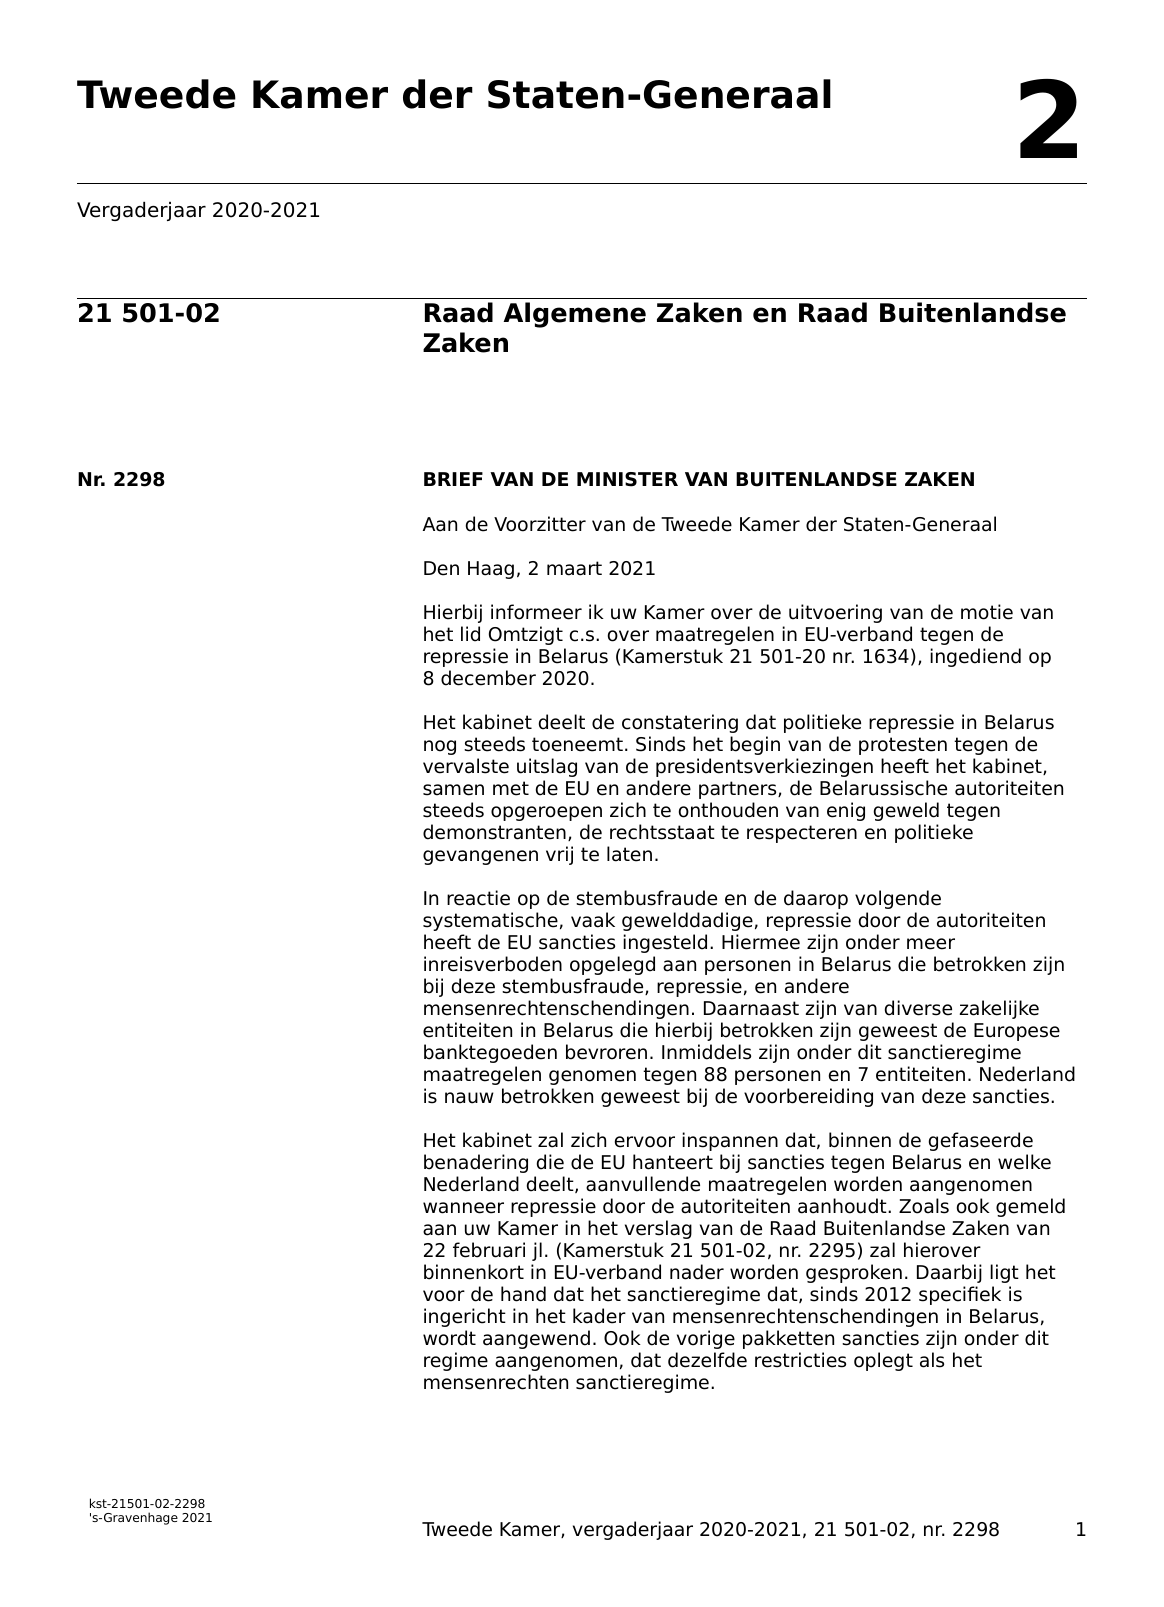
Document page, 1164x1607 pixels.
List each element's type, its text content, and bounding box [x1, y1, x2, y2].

text Den Haag, 2 maart 2021 [422, 558, 1087, 580]
text kst-21501-02-2298 [88, 1497, 323, 1511]
text 's-Gravenhage 2021 [88, 1511, 323, 1525]
text In reactie op de stembusfraude en de daarop volgende systematische, vaak gewelddadige, repressie door de autoriteiten heeft de EU sancties ingesteld. Hiermee zijn onder meer inreisverboden opgelegd aan personen in Belarus die betrokken zijn bij deze stembusfraude, repressie, en andere mensenrechtenschendingen. Daarnaast zijn van diverse zakelijke entiteiten in Belarus die hierbij betrokken zijn geweest de Europese banktegoeden bevroren. Inmiddels zijn onder dit sanctieregime maatregelen genomen tegen 88 personen en 7 entiteiten. Nederland is nauw betrokken geweest bij de voorbereiding van deze sancties. [422, 888, 1087, 1108]
subtitle 21 501-02 Raad Algemene Zaken en Raad Buitenlandse Zaken [77, 299, 1087, 358]
table_header 2 [886, 59, 1087, 183]
text Het kabinet zal zich ervoor inspannen dat, binnen de gefaseerde benadering die de EU hanteert bij sancties tegen Belarus en welke Nederland deelt, aanvullende maatregelen worden aangenomen wanneer repressie door de autoriteiten aanhoudt. Zoals ook gemeld aan uw Kamer in het verslag van de Raad Buitenlandse Zaken van 22 februari jl. (Kamerstuk 21 501-02, nr. 2295) zal hierover binnenkort in EU-verband nader worden gesproken. Daarbij ligt het voor de hand dat het sanctieregime dat, sinds 2012 specifiek is ingericht in het kader van mensenrechtenschendingen in Belarus, wordt aangewend. Ook de vorige pakketten sancties zijn onder dit regime aangenomen, dat dezelfde restricties oplegt als het mensenrechten sanctieregime. [422, 1130, 1087, 1394]
text Aan de Voorzitter van de Tweede Kamer der Staten-Generaal [422, 513, 1087, 536]
text Hierbij informeer ik uw Kamer over de uitvoering van de motie van het lid Omtzigt c.s. over maatregelen in EU-verband tegen de repressie in Belarus (Kamerstuk 21 501-20 nr. 1634), ingediend op 8 december 2020. [422, 602, 1087, 690]
table_header Tweede Kamer der Staten-Generaal [77, 59, 886, 183]
subtitle Nr. 2298 BRIEF VAN DE MINISTER VAN BUITENLANDSE ZAKEN [77, 469, 1087, 491]
table_cell Vergaderjaar 2020-2021 [77, 184, 1087, 298]
text Het kabinet deelt de constatering dat politieke repressie in Belarus nog steeds toeneemt. Sinds het begin van de protesten tegen de vervalste uitslag van de presidentsverkiezingen heeft het kabinet, samen met de EU en andere partners, de Belarussische autoriteiten steeds opgeroepen zich te onthouden van enig geweld tegen demonstranten, de rechtsstaat te respecteren en politieke gevangenen vrij te laten. [422, 712, 1087, 866]
